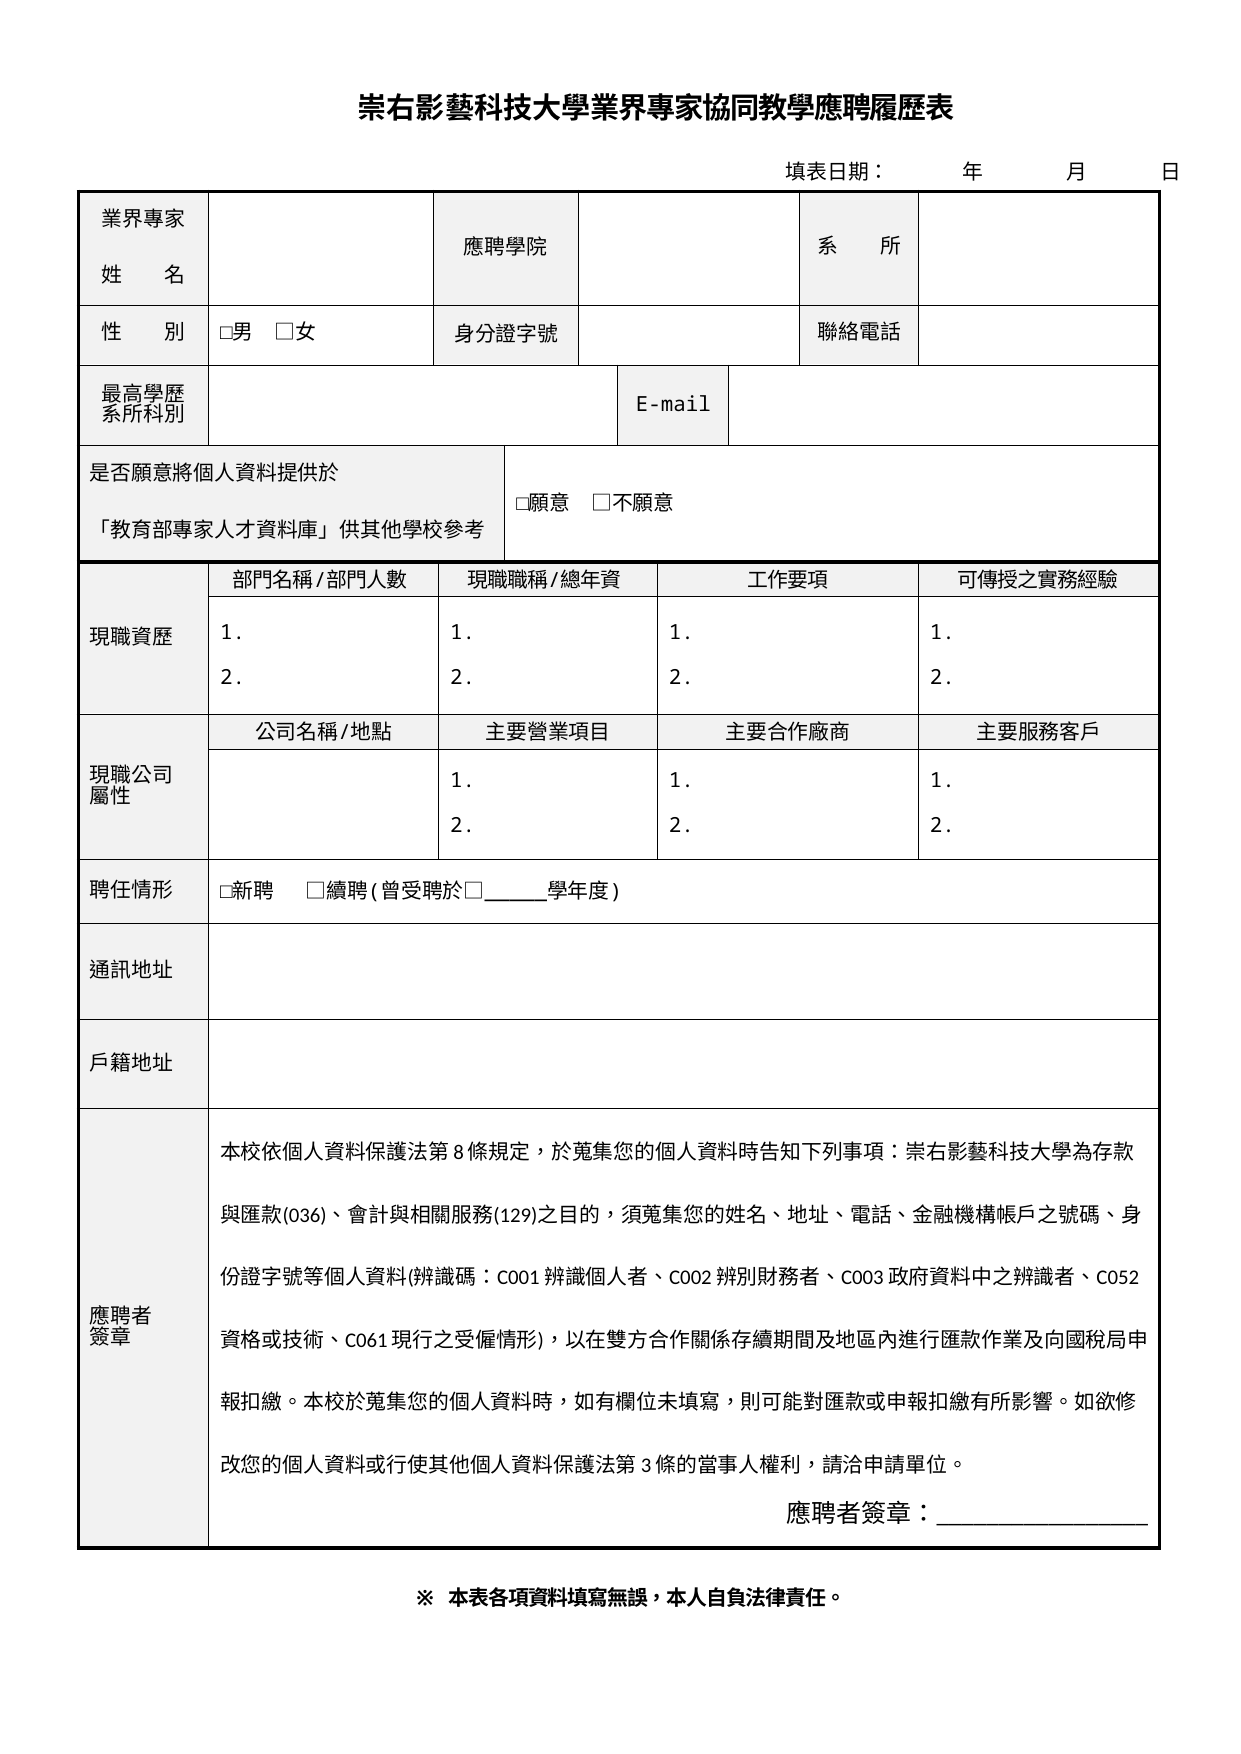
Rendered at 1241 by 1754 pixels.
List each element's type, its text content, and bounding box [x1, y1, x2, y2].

table_header 系 所 [800, 193, 918, 305]
table_header 應聘學院 [434, 193, 578, 305]
table_header [579, 193, 799, 305]
table_cell E-mail [618, 366, 728, 445]
table_cell 現職公司 屬性 [80, 715, 208, 859]
table_cell 主要服務客戶 [919, 715, 1158, 749]
table_cell [579, 306, 799, 364]
table_cell [209, 1020, 1158, 1108]
table_cell 現職職稱/總年資 [439, 564, 657, 596]
table_cell [729, 366, 1158, 445]
table_cell [209, 750, 438, 859]
table_cell 部門名稱/部門人數 [209, 564, 438, 596]
table_cell 最高學歷 系所科別 [80, 366, 208, 445]
table_cell 工作要項 [658, 564, 918, 596]
table_cell 通訊地址 [80, 924, 208, 1019]
table_cell 聯絡電話 [800, 306, 918, 364]
table_cell 1. 2. [919, 597, 1158, 713]
table_cell 1. 2. [439, 750, 657, 859]
table_cell 現職資歷 [80, 564, 208, 713]
table_cell 1. 2. [209, 597, 438, 713]
text ※ 本表各項資料填寫無誤，本人自負法律責任。 [59, 1555, 1200, 1618]
table_cell [209, 366, 617, 445]
table_header 業界專家 姓 名 [80, 193, 208, 305]
text 崇右影藝科技大學業界專家協同教學應聘履歷表 [59, 64, 1181, 127]
table_cell 身分證字號 [434, 306, 578, 364]
table_cell □新聘 □續聘(曾受聘於□_____學年度) [209, 860, 1158, 923]
table_header [919, 193, 1158, 305]
table_cell 1. 2. [658, 750, 918, 859]
table_cell 性 別 [80, 306, 208, 364]
table_cell 應聘者 簽章 [80, 1109, 208, 1546]
table_cell 聘任情形 [80, 860, 208, 923]
table_cell 主要營業項目 [439, 715, 657, 749]
table_cell 1. 2. [919, 750, 1158, 859]
table_cell 公司名稱/地點 [209, 715, 438, 749]
table_cell 主要合作廠商 [658, 715, 918, 749]
table_cell 可傳授之實務經驗 [919, 564, 1158, 596]
text 填表日期： 年 月 日 [59, 127, 1181, 189]
table_cell [209, 924, 1158, 1019]
table_cell □男 □女 [209, 306, 433, 364]
table_header [209, 193, 433, 305]
table_cell 戶籍地址 [80, 1020, 208, 1108]
table_cell 1. 2. [439, 597, 657, 713]
table_cell [919, 306, 1158, 364]
table_cell 1. 2. [658, 597, 918, 713]
table_cell 是否願意將個人資料提供於 「教育部專家人才資料庫」供其他學校參考 [80, 446, 504, 560]
table_cell □願意 □不願意 [505, 446, 1158, 560]
table_cell 本校依個人資料保護法第8條規定，於蒐集您的個人資料時告知下列事項：崇右影藝科技大學為存款與匯款(036)、會計與相關服務(129)之目的，須蒐集您的姓名、地址、電話、金融機構帳戶之號碼、身份證字號等個人資料(辨識碼：C001辨識個人者、C002辨別財務者、C003政府資料中之辨識者、C052資格或技術、C061現行之受僱情形)，以在雙方合作關係存續期間及地區內進行匯款作業及向國稅局申報扣繳。本校於蒐集您的個人資料時，如有欄位未填寫，則可能對匯款或申報扣繳有所影響。如欲修改您的個人資料或行使其他個人資料保護法第3條的當事人權利，請洽申請單位。 應聘者簽章：_________________ [209, 1109, 1158, 1546]
